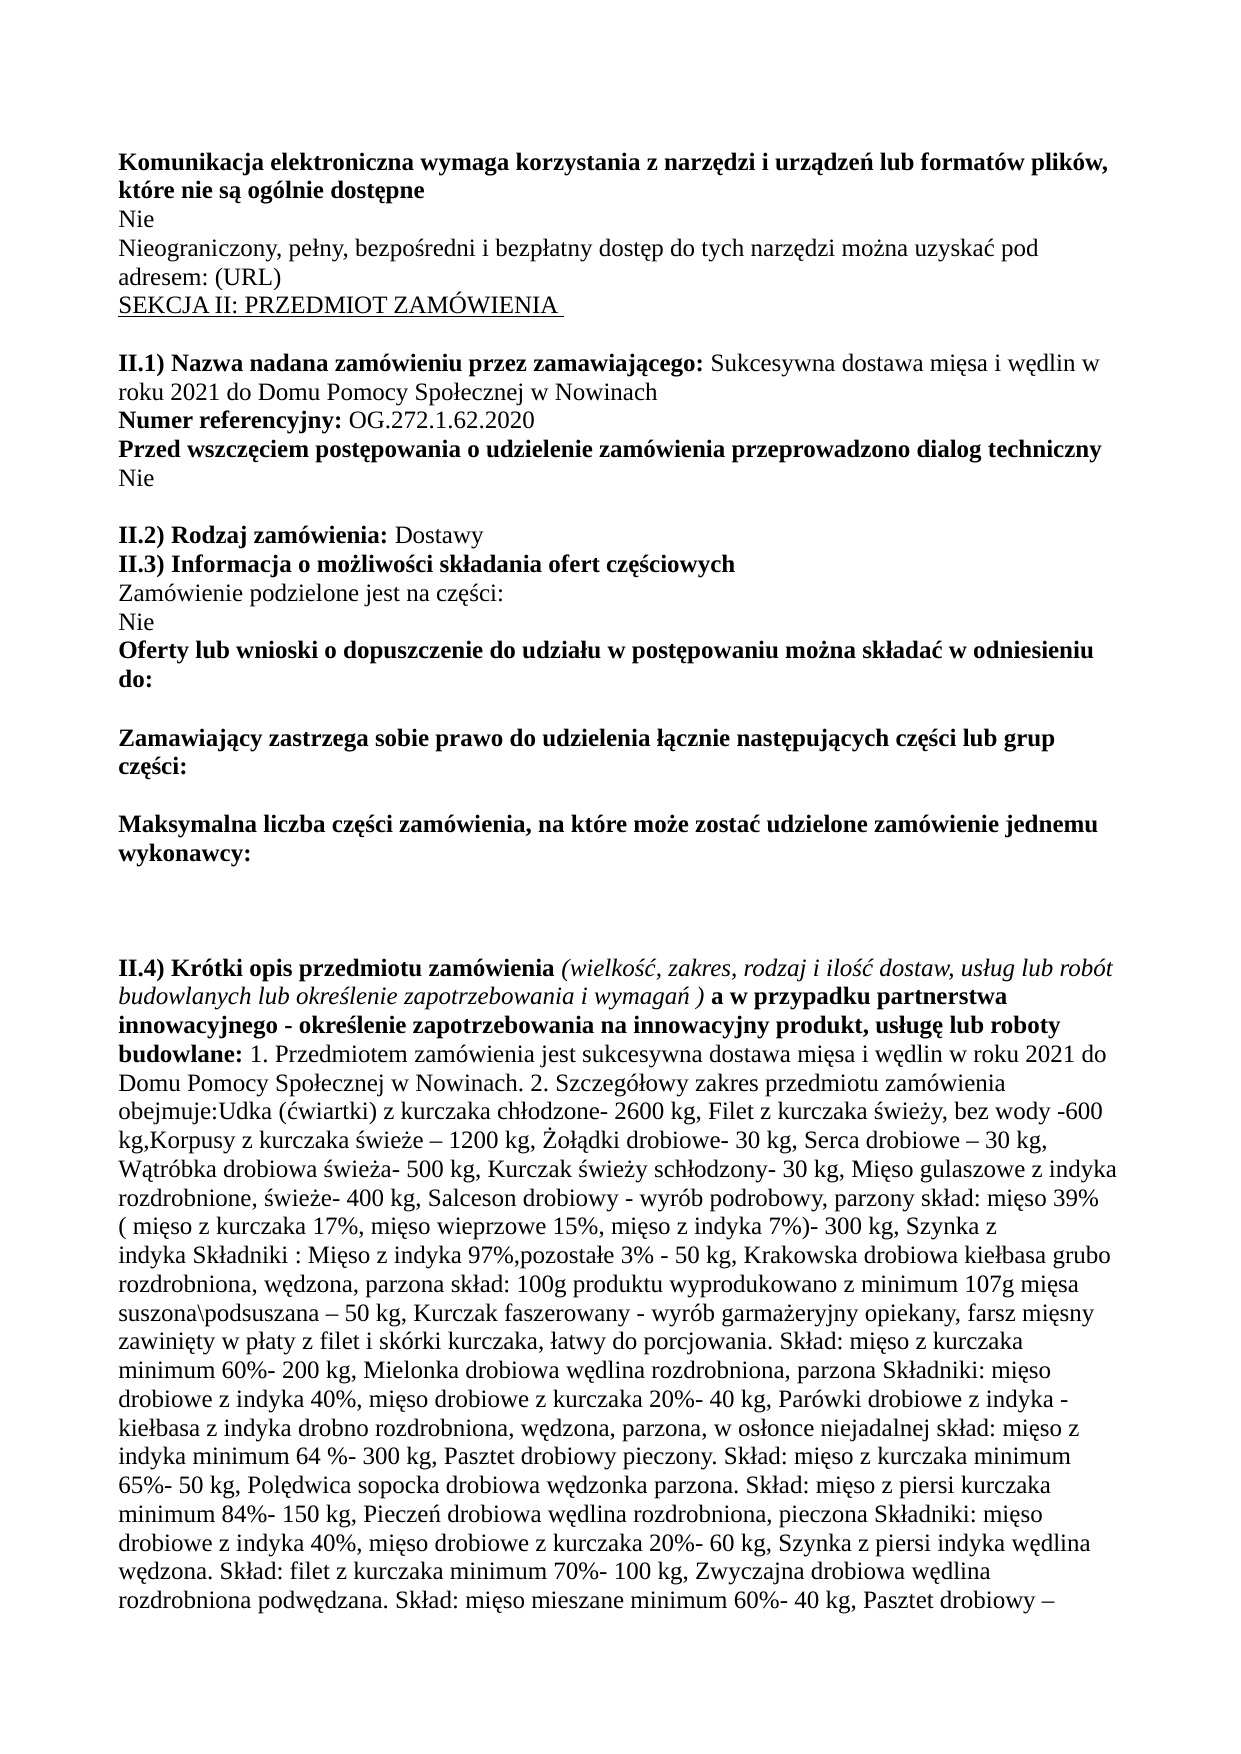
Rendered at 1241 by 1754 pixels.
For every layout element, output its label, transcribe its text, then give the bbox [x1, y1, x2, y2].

text Nie [118, 463, 1122, 492]
text Zamawiający zastrzega sobie prawo do udzielenia łącznie następujących części lub grup części: Maksymalna liczba części zamówienia, na które może zostać udzielone zamówienie jednemu wykonawcy: II.4) Krótki opis przedmiotu zamówienia (wielkość, zakres, rodzaj i ilość dostaw, usług lub robót budowlanych lub określenie zapotrzebowania i wymagań ) a w przypadku partnerstwa innowacyjnego - określenie zapotrzebowania na innowacyjny produkt, usługę lub roboty budowlane: 1. Przedmiotem zamówienia jest sukcesywna dostawa mięsa i wędlin w roku 2021 do Domu Pomocy Społecznej w Nowinach. 2. Szczegółowy zakres przedmiotu zamówienia obejmuje:Udka (ćwiartki) z kurczaka chłodzone- 2600 kg, Filet z kurczaka świeży, bez wody -600 kg,Korpusy z kurczaka świeże – 1200 kg, Żołądki drobiowe- 30 kg, Serca drobiowe – 30 kg, Wątróbka drobiowa świeża- 500 kg, Kurczak świeży schłodzony- 30 kg, Mięso gulaszowe z indyka rozdrobnione, świeże- 400 kg, Salceson drobiowy - wyrób podrobowy, parzony skład: mięso 39% ( mięso z kurczaka 17%, mięso wieprzowe 15%, mięso z indyka 7%)- 300 kg, Szynka z indyka Składniki : Mięso z indyka 97%,pozostałe 3% - 50 kg, Krakowska drobiowa kiełbasa grubo rozdrobniona, wędzona, parzona skład: 100g produktu wyprodukowano z minimum 107g mięsa suszona\podsuszana – 50 kg, Kurczak faszerowany - wyrób garmażeryjny opiekany, farsz mięsny zawinięty w płaty z filet i skórki kurczaka, łatwy do porcjowania. Skład: mięso z kurczaka minimum 60%- 200 kg, Mielonka drobiowa wędlina rozdrobniona, parzona Składniki: mięso drobiowe z indyka 40%, mięso drobiowe z kurczaka 20%- 40 kg, Parówki drobiowe z indyka - kiełbasa z indyka drobno rozdrobniona, wędzona, parzona, w osłonce niejadalnej skład: mięso z indyka minimum 64 %- 300 kg, Pasztet drobiowy pieczony. Skład: mięso z kurczaka minimum 65%- 50 kg, Polędwica sopocka drobiowa wędzonka parzona. Skład: mięso z piersi kurczaka minimum 84%- 150 kg, Pieczeń drobiowa wędlina rozdrobniona, pieczona Składniki: mięso drobiowe z indyka 40%, mięso drobiowe z kurczaka 20%- 60 kg, Szynka z piersi indyka wędlina wędzona. Skład: filet z kurczaka minimum 70%- 100 kg, Zwyczajna drobiowa wędlina rozdrobniona podwędzana. Skład: mięso mieszane minimum 60%- 40 kg, Pasztet drobiowy – [118, 723, 1122, 1614]
text II.1) Nazwa nadana zamówieniu przez zamawiającego: Sukcesywna dostawa mięsa i wędlin w roku 2021 do Domu Pomocy Społecznej w Nowinach Numer referencyjny: OG.272.1.62.2020 Przed wszczęciem postępowania o udzielenie zamówienia przeprowadzono dialog techniczny [118, 319, 1122, 463]
text SEKCJA II: PRZEDMIOT ZAMÓWIENIA [118, 291, 1122, 319]
text Nie Oferty lub wnioski o dopuszczenie do udziału w postępowaniu można składać w odniesieniu do: [118, 607, 1122, 693]
text Nie Nieograniczony, pełny, bezpośredni i bezpłatny dostęp do tych narzędzi można uzyskać pod adresem: (URL) [118, 204, 1122, 291]
text Komunikacja elektroniczna wymaga korzystania z narzędzi i urządzeń lub formatów plików, które nie są ogólnie dostępne [118, 118, 1122, 204]
text II.2) Rodzaj zamówienia: Dostawy II.3) Informacja o możliwości składania ofert częściowych Zamówienie podzielone jest na części: [118, 492, 1122, 607]
